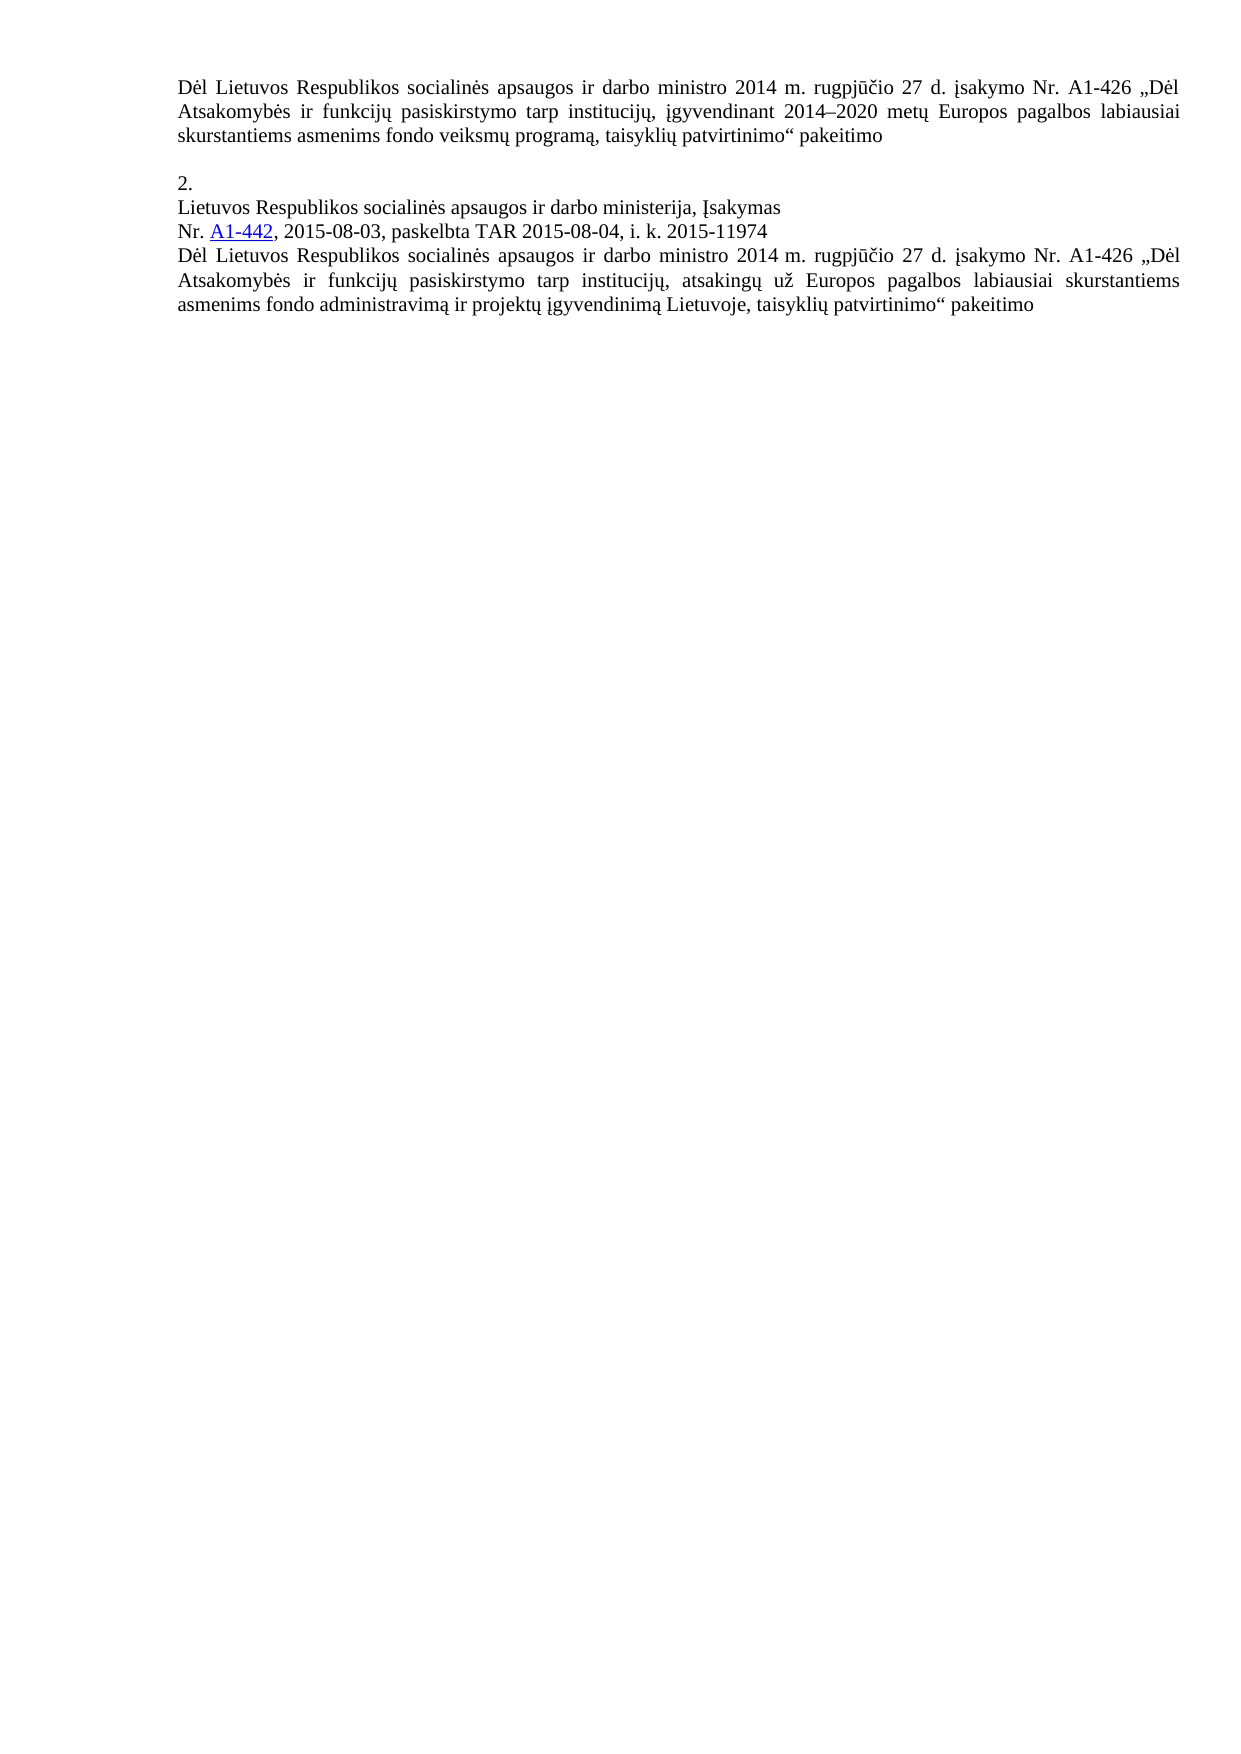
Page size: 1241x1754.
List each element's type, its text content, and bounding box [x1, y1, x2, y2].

text Dėl Lietuvos Respublikos socialinės apsaugos ir darbo ministro 2014 m. rugpjūčio 27 d. įsakymo Nr. A1-426 „Dėl Atsakomybės ir funkcijų pasiskirstymo tarp institucijų, atsakingų už Europos pagalbos labiausiai skurstantiems asmenims fondo administravimą ir projektų įgyvendinimą Lietuvoje, taisyklių patvirtinimo“ pakeitimo [177, 243, 1181, 316]
text Lietuvos Respublikos socialinės apsaugos ir darbo ministerija, Įsakymas [177, 195, 1181, 219]
text 2. [177, 171, 1181, 195]
text Dėl Lietuvos Respublikos socialinės apsaugos ir darbo ministro 2014 m. rugpjūčio 27 d. įsakymo Nr. A1-426 „Dėl Atsakomybės ir funkcijų pasiskirstymo tarp institucijų, įgyvendinant 2014–2020 metų Europos pagalbos labiausiai skurstantiems asmenims fondo veiksmų programą, taisyklių patvirtinimo“ pakeitimo [177, 75, 1181, 147]
text Nr. A1-442, 2015-08-03, paskelbta TAR 2015-08-04, i. k. 2015-11974 [177, 219, 1181, 243]
